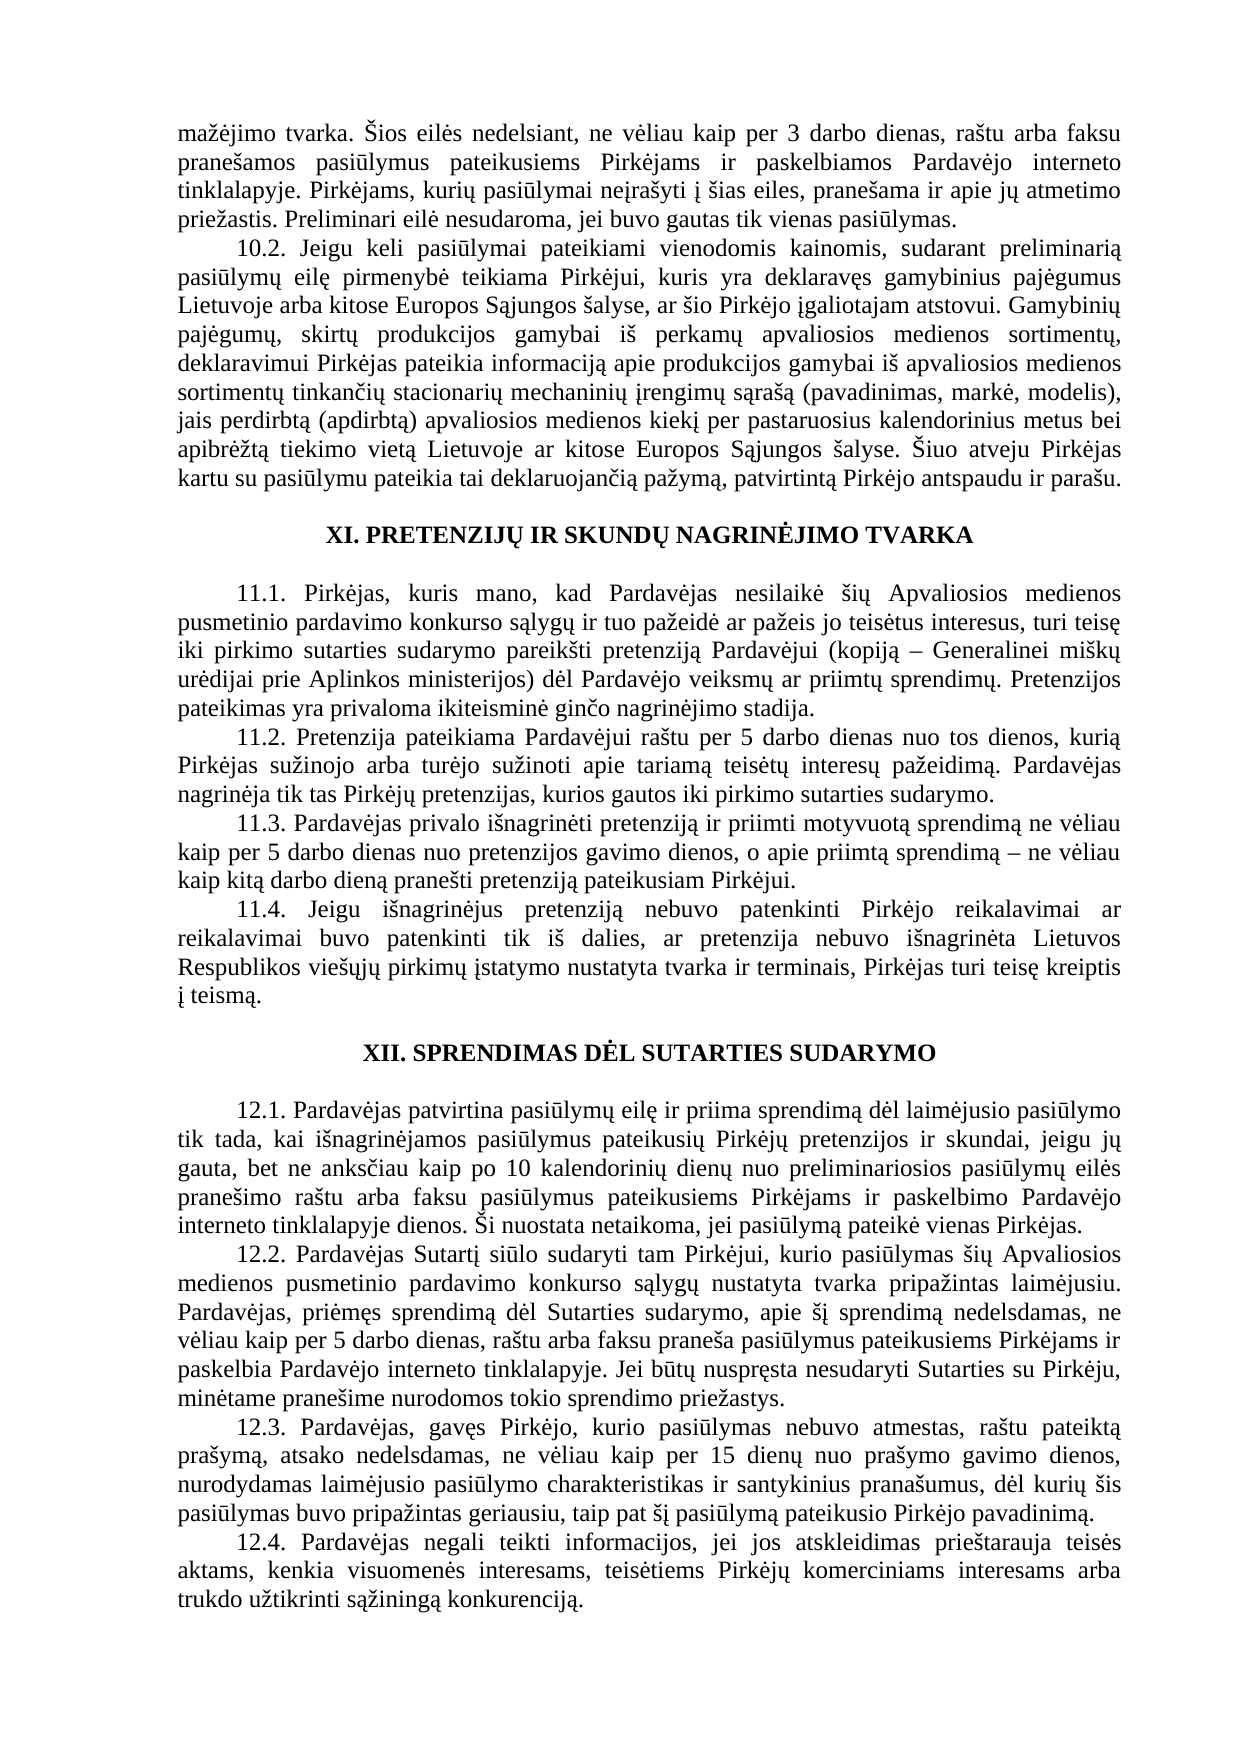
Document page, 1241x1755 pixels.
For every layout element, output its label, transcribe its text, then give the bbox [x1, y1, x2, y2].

text 12.4. Pardavėjas negali teikti informacijos, jei jos atskleidimas prieštarauja teisės aktams, kenkia visuomenės interesams, teisėtiems Pirkėjų komerciniams interesams arba trukdo užtikrinti sąžiningą konkurenciją. [177, 1527, 1122, 1613]
text 12.3. Pardavėjas, gavęs Pirkėjo, kurio pasiūlymas nebuvo atmestas, raštu pateiktą prašymą, atsako nedelsdamas, ne vėliau kaip per 15 dienų nuo prašymo gavimo dienos, nurodydamas laimėjusio pasiūlymo charakteristikas ir santykinius pranašumus, dėl kurių šis pasiūlymas buvo pripažintas geriausiu, taip pat šį pasiūlymą pateikusio Pirkėjo pavadinimą. [177, 1412, 1122, 1527]
text 12.1. Pardavėjas patvirtina pasiūlymų eilę ir priima sprendimą dėl laimėjusio pasiūlymo tik tada, kai išnagrinėjamos pasiūlymus pateikusių Pirkėjų pretenzijos ir skundai, jeigu jų gauta, bet ne anksčiau kaip po 10 kalendorinių dienų nuo preliminariosios pasiūlymų eilės pranešimo raštu arba faksu pasiūlymus pateikusiems Pirkėjams ir paskelbimo Pardavėjo interneto tinklalapyje dienos. Ši nuostata netaikoma, jei pasiūlymą pateikė vienas Pirkėjas. [177, 1096, 1122, 1239]
text 11.3. Pardavėjas privalo išnagrinėti pretenziją ir priimti motyvuotą sprendimą ne vėliau kaip per 5 darbo dienas nuo pretenzijos gavimo dienos, o apie priimtą sprendimą – ne vėliau kaip kitą darbo dieną pranešti pretenziją pateikusiam Pirkėjui. [177, 808, 1122, 894]
text 11.1. Pirkėjas, kuris mano, kad Pardavėjas nesilaikė šių Apvaliosios medienos pusmetinio pardavimo konkurso sąlygų ir tuo pažeidė ar pažeis jo teisėtus interesus, turi teisę iki pirkimo sutarties sudarymo pareikšti pretenziją Pardavėjui (kopiją – Generalinei miškų urėdijai prie Aplinkos ministerijos) dėl Pardavėjo veiksmų ar priimtų sprendimų. Pretenzijos pateikimas yra privaloma ikiteisminė ginčo nagrinėjimo stadija. [177, 578, 1122, 722]
text XII. SPRENDIMAS DĖL SUTARTIES SUDARYMO [177, 1038, 1122, 1067]
text 10.2. Jeigu keli pasiūlymai pateikiami vienodomis kainomis, sudarant preliminarią pasiūlymų eilę pirmenybė teikiama Pirkėjui, kuris yra deklaravęs gamybinius pajėgumus Lietuvoje arba kitose Europos Sąjungos šalyse, ar šio Pirkėjo įgaliotajam atstovui. Gamybinių pajėgumų, skirtų produkcijos gamybai iš perkamų apvaliosios medienos sortimentų, deklaravimui Pirkėjas pateikia informaciją apie produkcijos gamybai iš apvaliosios medienos sortimentų tinkančių stacionarių mechaninių įrengimų sąrašą (pavadinimas, markė, modelis), jais perdirbtą (apdirbtą) apvaliosios medienos kiekį per pastaruosius kalendorinius metus bei apibrėžtą tiekimo vietą Lietuvoje ar kitose Europos Sąjungos šalyse. Šiuo atveju Pirkėjas kartu su pasiūlymu pateikia tai deklaruojančią pažymą, patvirtintą Pirkėjo antspaudu ir parašu. [177, 233, 1122, 492]
text 11.4. Jeigu išnagrinėjus pretenziją nebuvo patenkinti Pirkėjo reikalavimai ar reikalavimai buvo patenkinti tik iš dalies, ar pretenzija nebuvo išnagrinėta Lietuvos Respublikos viešųjų pirkimų įstatymo nustatyta tvarka ir terminais, Pirkėjas turi teisę kreiptis į teismą. [177, 894, 1122, 1009]
text mažėjimo tvarka. Šios eilės nedelsiant, ne vėliau kaip per 3 darbo dienas, raštu arba faksu pranešamos pasiūlymus pateikusiems Pirkėjams ir paskelbiamos Pardavėjo interneto tinklalapyje. Pirkėjams, kurių pasiūlymai neįrašyti į šias eiles, pranešama ir apie jų atmetimo priežastis. Preliminari eilė nesudaroma, jei buvo gautas tik vienas pasiūlymas. [177, 118, 1122, 233]
text 11.2. Pretenzija pateikiama Pardavėjui raštu per 5 darbo dienas nuo tos dienos, kurią Pirkėjas sužinojo arba turėjo sužinoti apie tariamą teisėtų interesų pažeidimą. Pardavėjas nagrinėja tik tas Pirkėjų pretenzijas, kurios gautos iki pirkimo sutarties sudarymo. [177, 722, 1122, 808]
text XI. PRETENZIJŲ IR SKUNDŲ NAGRINĖJIMO TVARKA [177, 521, 1122, 549]
text 12.2. Pardavėjas Sutartį siūlo sudaryti tam Pirkėjui, kurio pasiūlymas šių Apvaliosios medienos pusmetinio pardavimo konkurso sąlygų nustatyta tvarka pripažintas laimėjusiu. Pardavėjas, priėmęs sprendimą dėl Sutarties sudarymo, apie šį sprendimą nedelsdamas, ne vėliau kaip per 5 darbo dienas, raštu arba faksu praneša pasiūlymus pateikusiems Pirkėjams ir paskelbia Pardavėjo interneto tinklalapyje. Jei būtų nuspręsta nesudaryti Sutarties su Pirkėju, minėtame pranešime nurodomos tokio sprendimo priežastys. [177, 1239, 1122, 1412]
